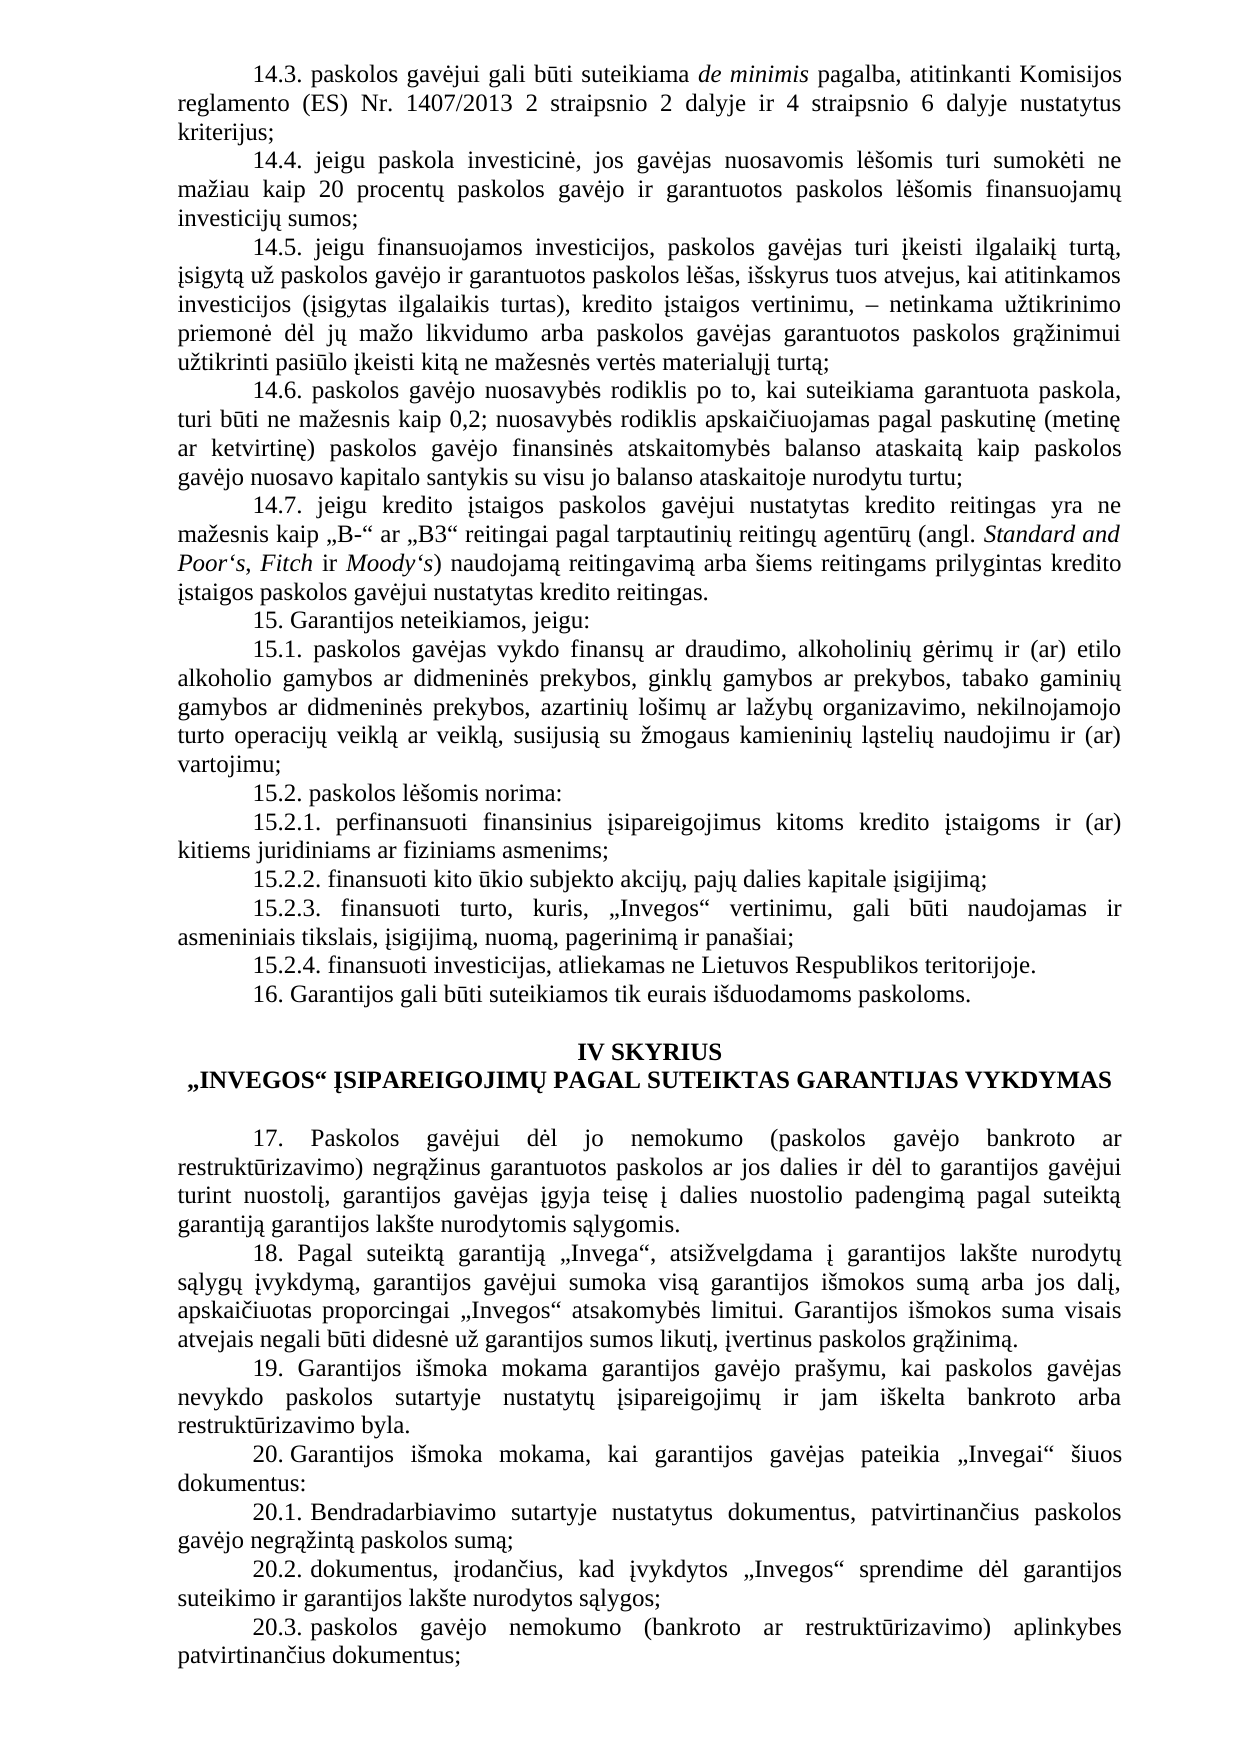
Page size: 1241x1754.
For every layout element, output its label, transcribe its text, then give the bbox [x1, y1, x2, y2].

text 20.2. dokumentus, įrodančius, kad įvykdytos „Invegos“ sprendime dėl garantijos suteikimo ir garantijos lakšte nurodytos sąlygos; [177, 1554, 1122, 1612]
text 15.2.1. perfinansuoti finansinius įsipareigojimus kitoms kredito įstaigoms ir (ar) kitiems juridiniams ar fiziniams asmenims; [177, 807, 1122, 864]
text IV SKYRIUS [177, 1037, 1122, 1065]
text 15.2. paskolos lėšomis norima: [177, 778, 1122, 807]
text 19. Garantijos išmoka mokama garantijos gavėjo prašymu, kai paskolos gavėjas nevykdo paskolos sutartyje nustatytų įsipareigojimų ir jam iškelta bankroto arba restruktūrizavimo byla. [177, 1353, 1122, 1439]
text 14.6. paskolos gavėjo nuosavybės rodiklis po to, kai suteikiama garantuota paskola, turi būti ne mažesnis kaip 0,2; nuosavybės rodiklis apskaičiuojamas pagal paskutinę (metinę ar ketvirtinę) paskolos gavėjo finansinės atskaitomybės balanso ataskaitą kaip paskolos gavėjo nuosavo kapitalo santykis su visu jo balanso ataskaitoje nurodytu turtu; [177, 375, 1122, 490]
text 15. Garantijos neteikiamos, jeigu: [177, 605, 1122, 634]
text 20. Garantijos išmoka mokama, kai garantijos gavėjas pateikia „Invegai“ šiuos dokumentus: [177, 1439, 1122, 1497]
text 15.2.2. finansuoti kito ūkio subjekto akcijų, pajų dalies kapitale įsigijimą; [177, 864, 1122, 893]
text 15.1. paskolos gavėjas vykdo finansų ar draudimo, alkoholinių gėrimų ir (ar) etilo alkoholio gamybos ar didmeninės prekybos, ginklų gamybos ar prekybos, tabako gaminių gamybos ar didmeninės prekybos, azartinių lošimų ar lažybų organizavimo, nekilnojamojo turto operacijų veiklą ar veiklą, susijusią su žmogaus kamieninių ląstelių naudojimu ir (ar) vartojimu; [177, 634, 1122, 778]
text 15.2.4. finansuoti investicijas, atliekamas ne Lietuvos Respublikos teritorijoje. [177, 950, 1122, 979]
text 14.4. jeigu paskola investicinė, jos gavėjas nuosavomis lėšomis turi sumokėti ne mažiau kaip 20 procentų paskolos gavėjo ir garantuotos paskolos lėšomis finansuojamų investicijų sumos; [177, 145, 1122, 232]
text 17. Paskolos gavėjui dėl jo nemokumo (paskolos gavėjo bankroto ar restruktūrizavimo) negrąžinus garantuotos paskolos ar jos dalies ir dėl to garantijos gavėjui turint nuostolį, garantijos gavėjas įgyja teisę į dalies nuostolio padengimą pagal suteiktą garantiją garantijos lakšte nurodytomis sąlygomis. [177, 1123, 1122, 1238]
text 16. Garantijos gali būti suteikiamos tik eurais išduodamoms paskoloms. [177, 979, 1122, 1008]
text 14.5. jeigu finansuojamos investicijos, paskolos gavėjas turi įkeisti ilgalaikį turtą, įsigytą už paskolos gavėjo ir garantuotos paskolos lėšas, išskyrus tuos atvejus, kai atitinkamos investicijos (įsigytas ilgalaikis turtas), kredito įstaigos vertinimu, – netinkama užtikrinimo priemonė dėl jų mažo likvidumo arba paskolos gavėjas garantuotos paskolos grąžinimui užtikrinti pasiūlo įkeisti kitą ne mažesnės vertės materialųjį turtą; [177, 232, 1122, 375]
text 20.3. paskolos gavėjo nemokumo (bankroto ar restruktūrizavimo) aplinkybes patvirtinančius dokumentus; [177, 1612, 1122, 1669]
text 14.3. paskolos gavėjui gali būti suteikiama de minimis pagalba, atitinkanti Komisijos reglamento (ES) Nr. 1407/2013 2 straipsnio 2 dalyje ir 4 straipsnio 6 dalyje nustatytus kriterijus; [177, 59, 1122, 145]
text 15.2.3. finansuoti turto, kuris, „Invegos“ vertinimu, gali būti naudojamas ir asmeniniais tikslais, įsigijimą, nuomą, pagerinimą ir panašiai; [177, 893, 1122, 950]
text 20.1. Bendradarbiavimo sutartyje nustatytus dokumentus, patvirtinančius paskolos gavėjo negrąžintą paskolos sumą; [177, 1497, 1122, 1554]
text 18. Pagal suteiktą garantiją „Invega“, atsižvelgdama į garantijos lakšte nurodytų sąlygų įvykdymą, garantijos gavėjui sumoka visą garantijos išmokos sumą arba jos dalį, apskaičiuotas proporcingai „Invegos“ atsakomybės limitui. Garantijos išmokos suma visais atvejais negali būti didesnė už garantijos sumos likutį, įvertinus paskolos grąžinimą. [177, 1238, 1122, 1353]
text „INVEGOS“ ĮSIPAREIGOJIMŲ PAGAL SUTEIKTAS GARANTIJAS VYKDYMAS [177, 1065, 1122, 1094]
text 14.7. jeigu kredito įstaigos paskolos gavėjui nustatytas kredito reitingas yra ne mažesnis kaip „B-“ ar „B3“ reitingai pagal tarptautinių reitingų agentūrų (angl. Standard and Poor‘s, Fitch ir Moody‘s) naudojamą reitingavimą arba šiems reitingams prilygintas kredito įstaigos paskolos gavėjui nustatytas kredito reitingas. [177, 490, 1122, 605]
